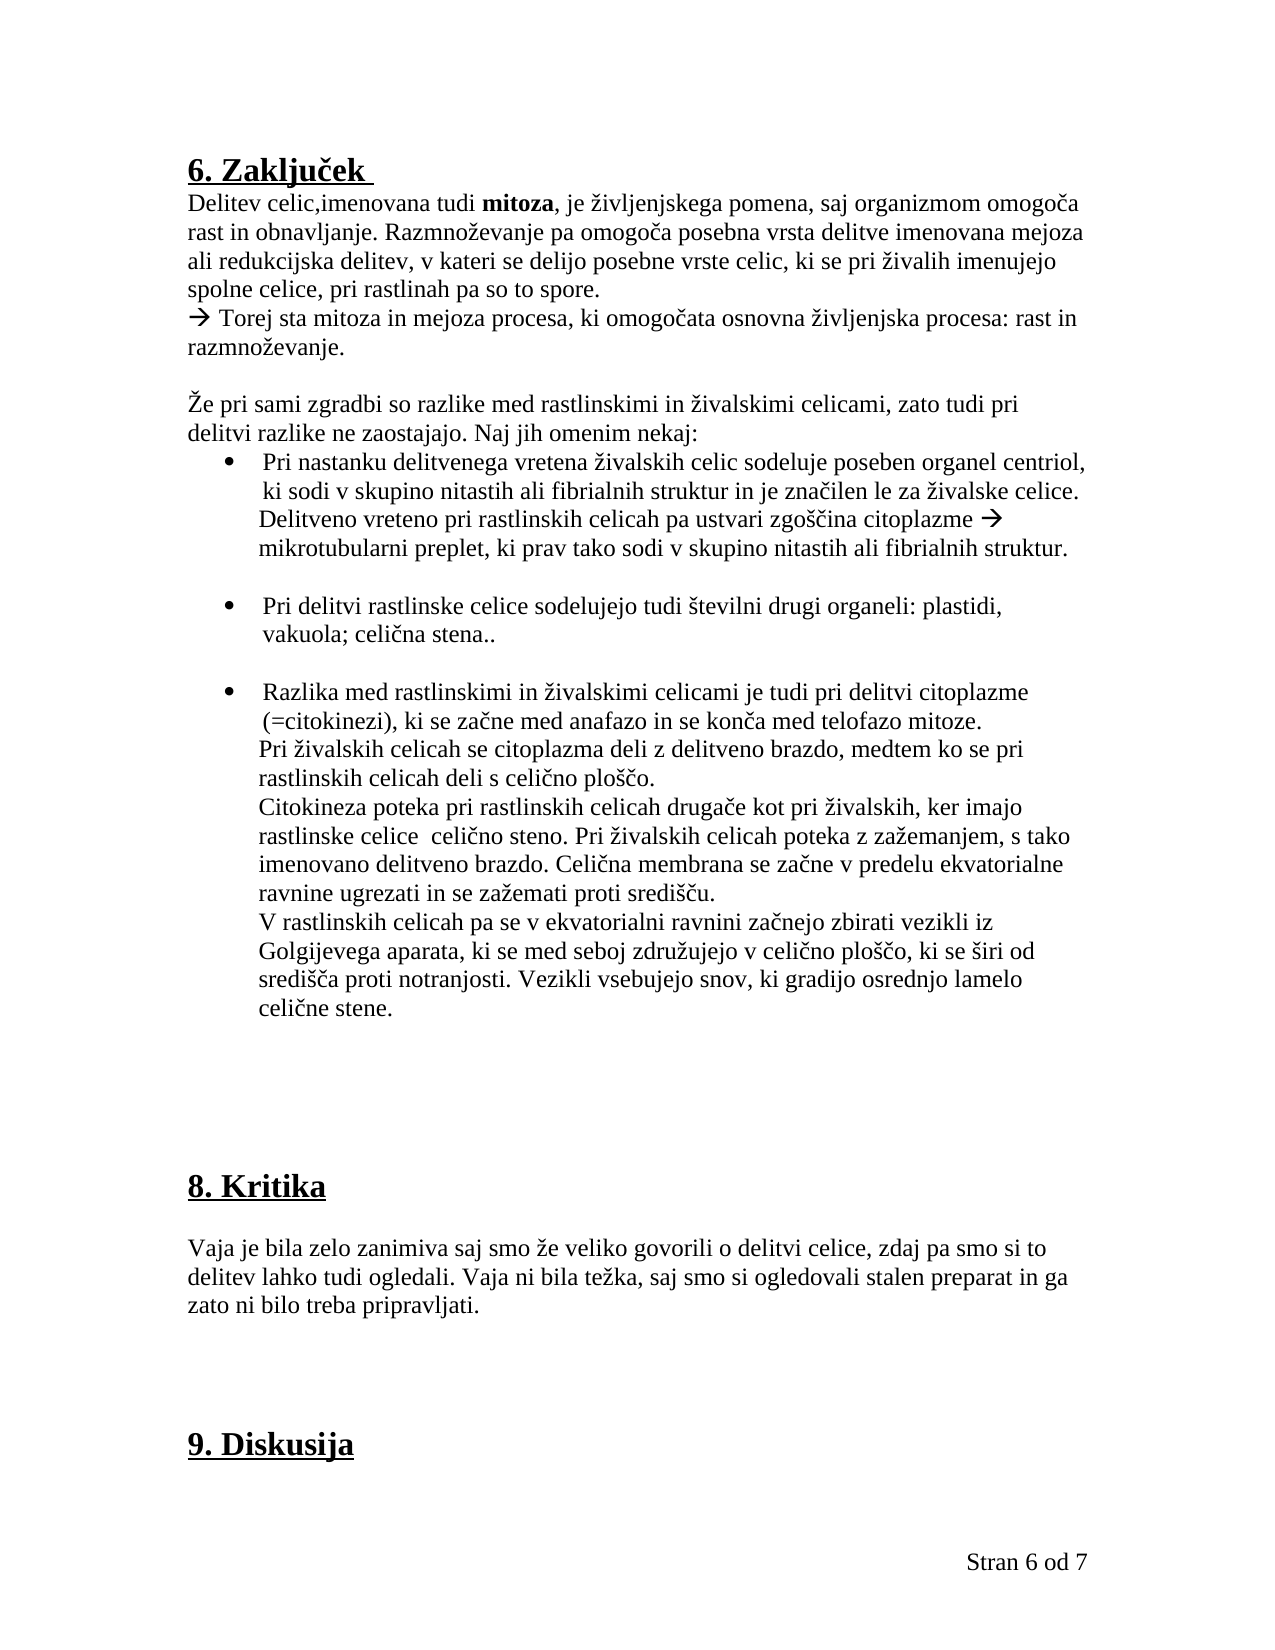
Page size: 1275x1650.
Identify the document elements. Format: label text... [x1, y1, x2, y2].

list Pri delitvi rastlinske celice sodelujejo tudi številni drugi organeli: plastidi, vakuola; celična stena.. [225, 591, 1087, 648]
text Citokineza poteka pri rastlinskih celicah drugače kot pri živalskih, ker imajo rastlinske celice celično steno. Pri živalskih celicah poteka z zažemanjem, s tako imenovano delitveno brazdo. Celična membrana se začne v predelu ekvatorialne ravnine ugrezati in se zažemati proti središču. [258, 792, 1087, 907]
text 8. Kritika [187, 1166, 1087, 1204]
text Delitveno vreteno pri rastlinskih celicah pa ustvari zgoščina citoplazme  mikrotubularni preplet, ki prav tako sodi v skupino nitastih ali fibrialnih struktur. [258, 504, 1087, 562]
text 6. Zaključek [187, 150, 1087, 188]
text 9. Diskusija [187, 1424, 1087, 1463]
text Delitev celic,imenovana tudi mitoza, je življenjskega pomena, saj organizmom omogoča rast in obnavljanje. Razmnoževanje pa omogoča posebna vrsta delitve imenovana mejoza ali redukcijska delitev, v kateri se delijo posebne vrste celic, ki se pri živalih imenujejo spolne celice, pri rastlinah pa so to spore. [187, 188, 1087, 303]
list Razlika med rastlinskimi in živalskimi celicami je tudi pri delitvi citoplazme (=citokinezi), ki se začne med anafazo in se konča med telofazo mitoze. [225, 677, 1087, 734]
list Pri nastanku delitvenega vretena živalskih celic sodeluje poseben organel centriol, ki sodi v skupino nitastih ali fibrialnih struktur in je značilen le za živalske celice. [225, 447, 1087, 504]
text  Torej sta mitoza in mejoza procesa, ki omogočata osnovna življenjska procesa: rast in razmnoževanje. [187, 303, 1087, 361]
text Že pri sami zgradbi so razlike med rastlinskimi in živalskimi celicami, zato tudi pri delitvi razlike ne zaostajajo. Naj jih omenim nekaj: [187, 389, 1087, 447]
text Vaja je bila zelo zanimiva saj smo že veliko govorili o delitvi celice, zdaj pa smo si to delitev lahko tudi ogledali. Vaja ni bila težka, saj smo si ogledovali stalen preparat in ga zato ni bilo treba pripravljati. [187, 1233, 1087, 1319]
text Pri živalskih celicah se citoplazma deli z delitveno brazdo, medtem ko se pri rastlinskih celicah deli s celično ploščo. [258, 734, 1087, 792]
text V rastlinskih celicah pa se v ekvatorialni ravnini začnejo zbirati vezikli iz Golgijevega aparata, ki se med seboj združujejo v celično ploščo, ki se širi od središča proti notranjosti. Vezikli vsebujejo snov, ki gradijo osrednjo lamelo celične stene. [258, 907, 1087, 1022]
